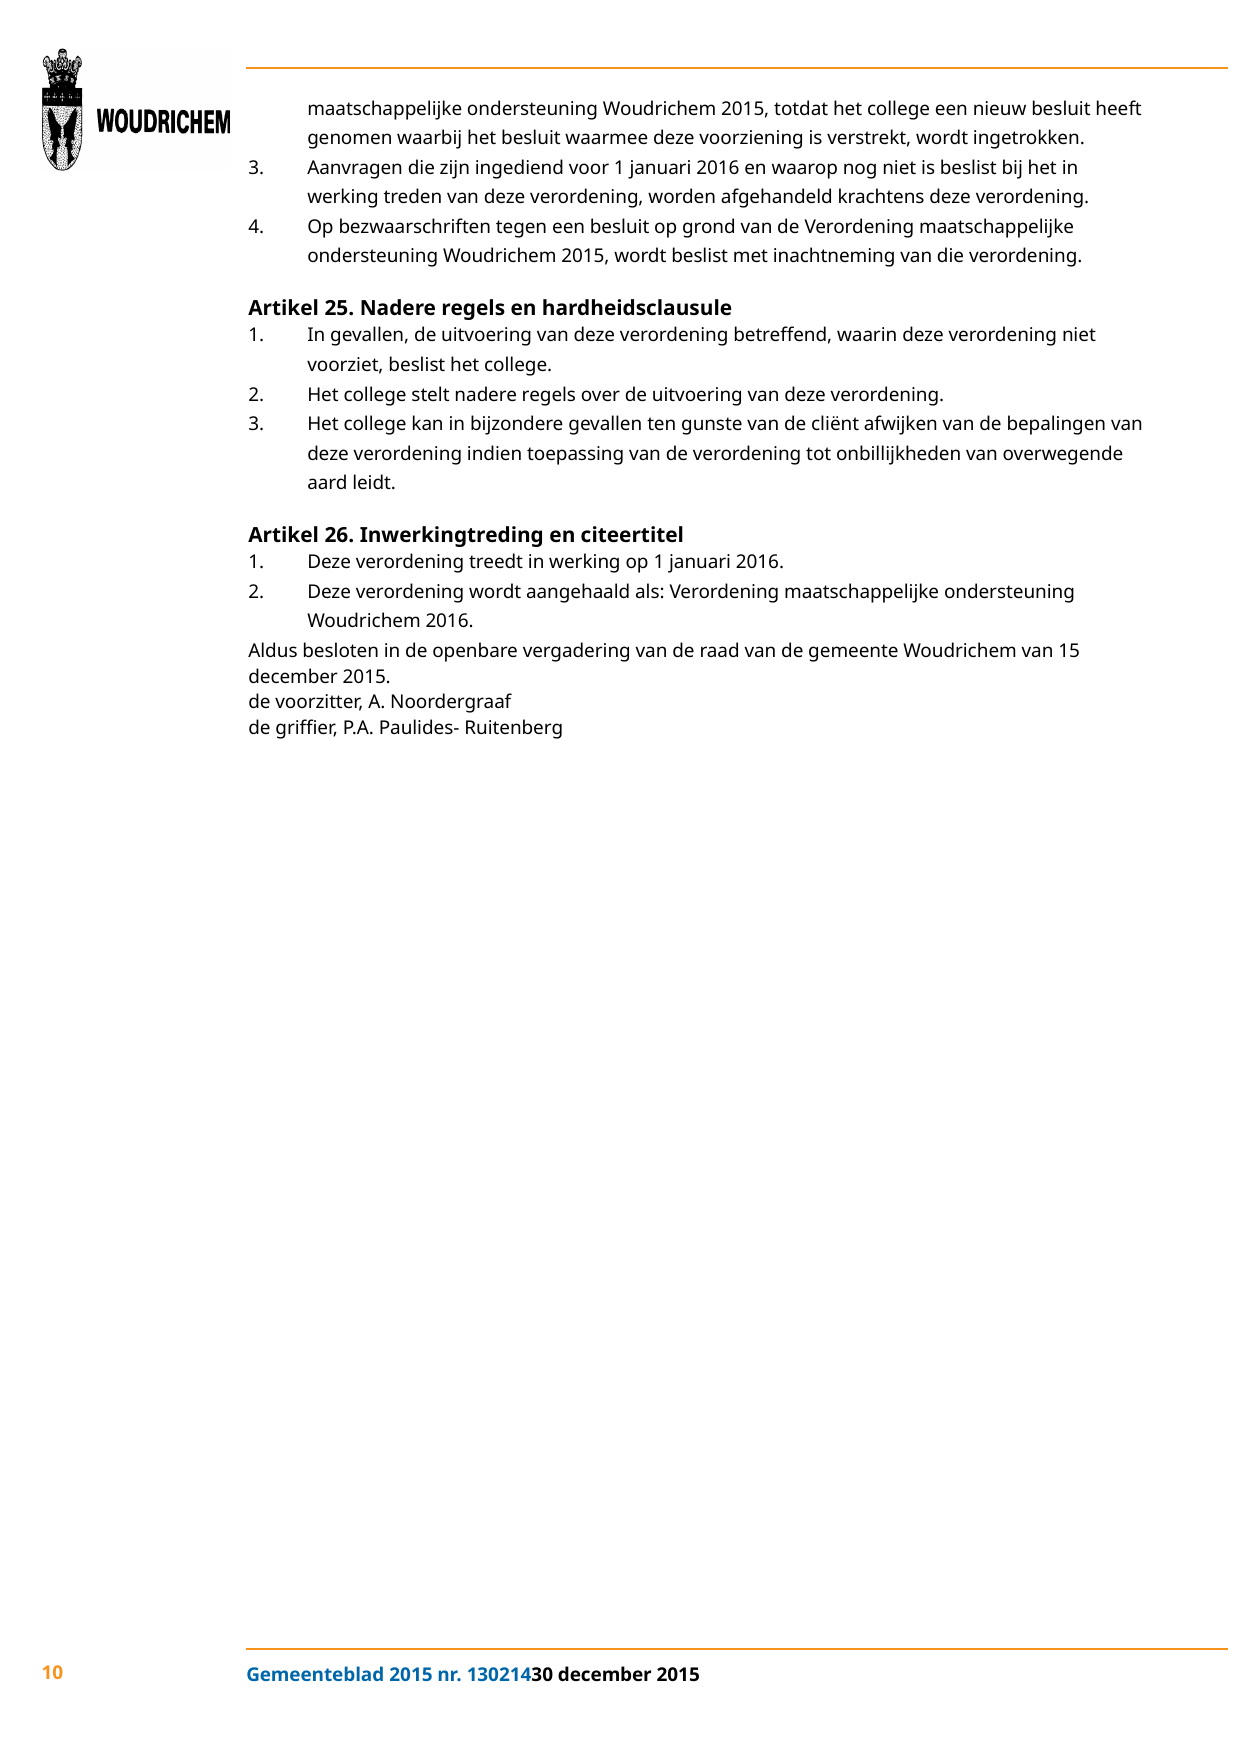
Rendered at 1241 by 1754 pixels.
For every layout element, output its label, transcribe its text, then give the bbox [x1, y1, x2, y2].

text de griffier, P.A. Paulides- Ruitenberg [248, 714, 1152, 740]
text Artikel 25. Nadere regels en hardheidsclausule [248, 293, 1152, 322]
text de voorzitter, A. Noordergraaf [248, 688, 1152, 714]
list maatschappelijke ondersteuning Woudrichem 2015, totdat het college een nieuw besluit heeft genomen waarbij het besluit waarmee deze voorziening is verstrekt, wordt ingetrokken. [248, 95, 1152, 150]
text Artikel 26. Inwerkingtreding en citeertitel [248, 520, 1152, 548]
list Het college kan in bijzondere gevallen ten gunste van de cliënt afwijken van de bepalingen van deze verordening indien toepassing van de verordening tot onbillijkheden van overwegende aard leidt. [248, 410, 1152, 495]
list Deze verordening treedt in werking op 1 januari 2016. [248, 548, 1152, 574]
picture [41, 47, 231, 172]
list Het college stelt nadere regels over de uitvoering van deze verordening. [248, 381, 1152, 406]
list Op bezwaarschriften tegen een besluit op grond van de Verordening maatschappelijke ondersteuning Woudrichem 2015, wordt beslist met inachtneming van die verordening. [248, 213, 1152, 268]
list Deze verordening wordt aangehaald als: Verordening maatschappelijke ondersteuning Woudrichem 2016. [248, 578, 1152, 633]
list Aanvragen die zijn ingediend voor 1 januari 2016 en waarop nog niet is beslist bij het in werking treden van deze verordening, worden afgehandeld krachtens deze verordening. [248, 154, 1152, 209]
text Aldus besloten in de openbare vergadering van de raad van de gemeente Woudrichem van 15 december 2015. [248, 637, 1152, 688]
list In gevallen, de uitvoering van deze verordening betreffend, waarin deze verordening niet voorziet, beslist het college. [248, 322, 1152, 377]
